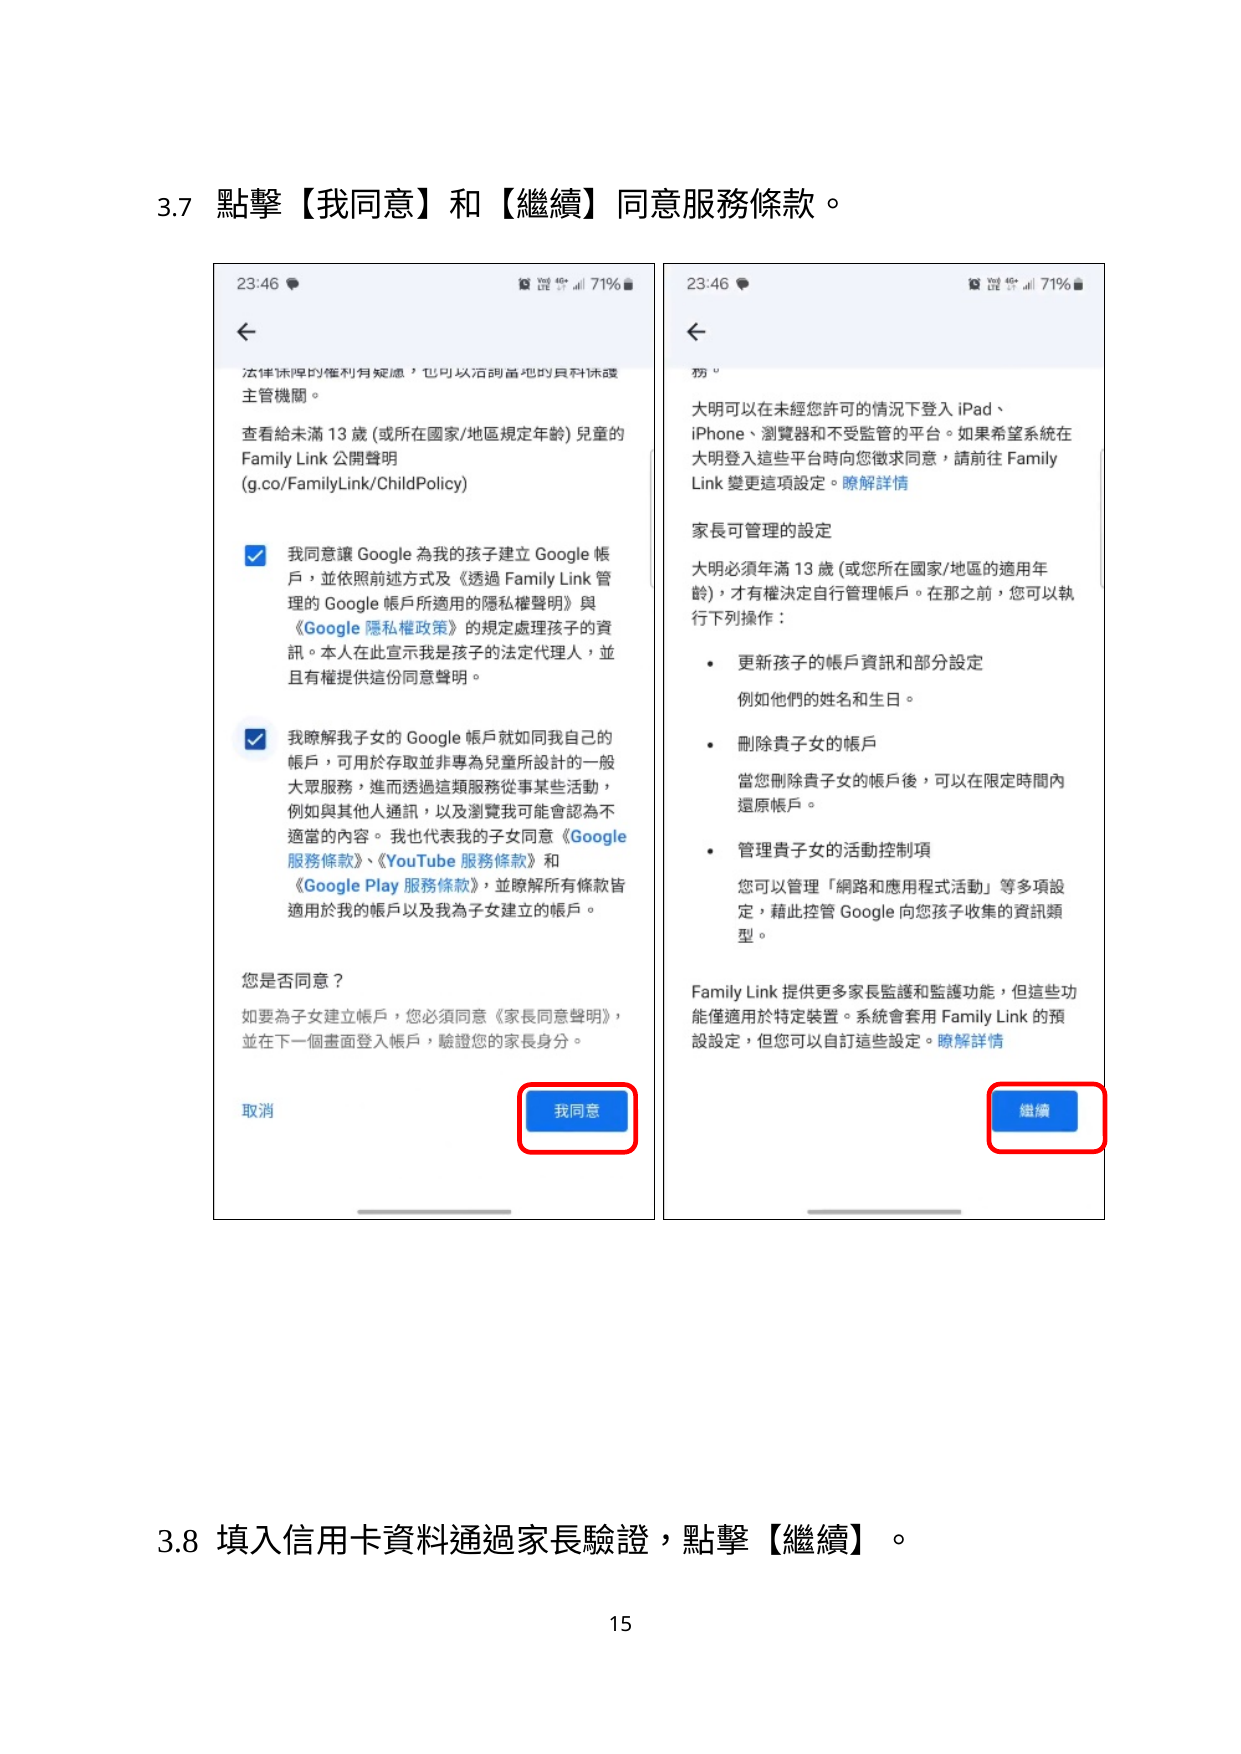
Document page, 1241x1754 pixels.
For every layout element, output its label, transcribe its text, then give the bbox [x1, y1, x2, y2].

list 填入信用卡資料通過家長驗證，點擊【繼續】。 [157, 1500, 1128, 1575]
picture [992, 1087, 1102, 1149]
picture [214, 264, 654, 1219]
picture [664, 264, 1104, 1219]
list 點擊【我同意】和【繼續】同意服務條款。 [157, 164, 1128, 239]
